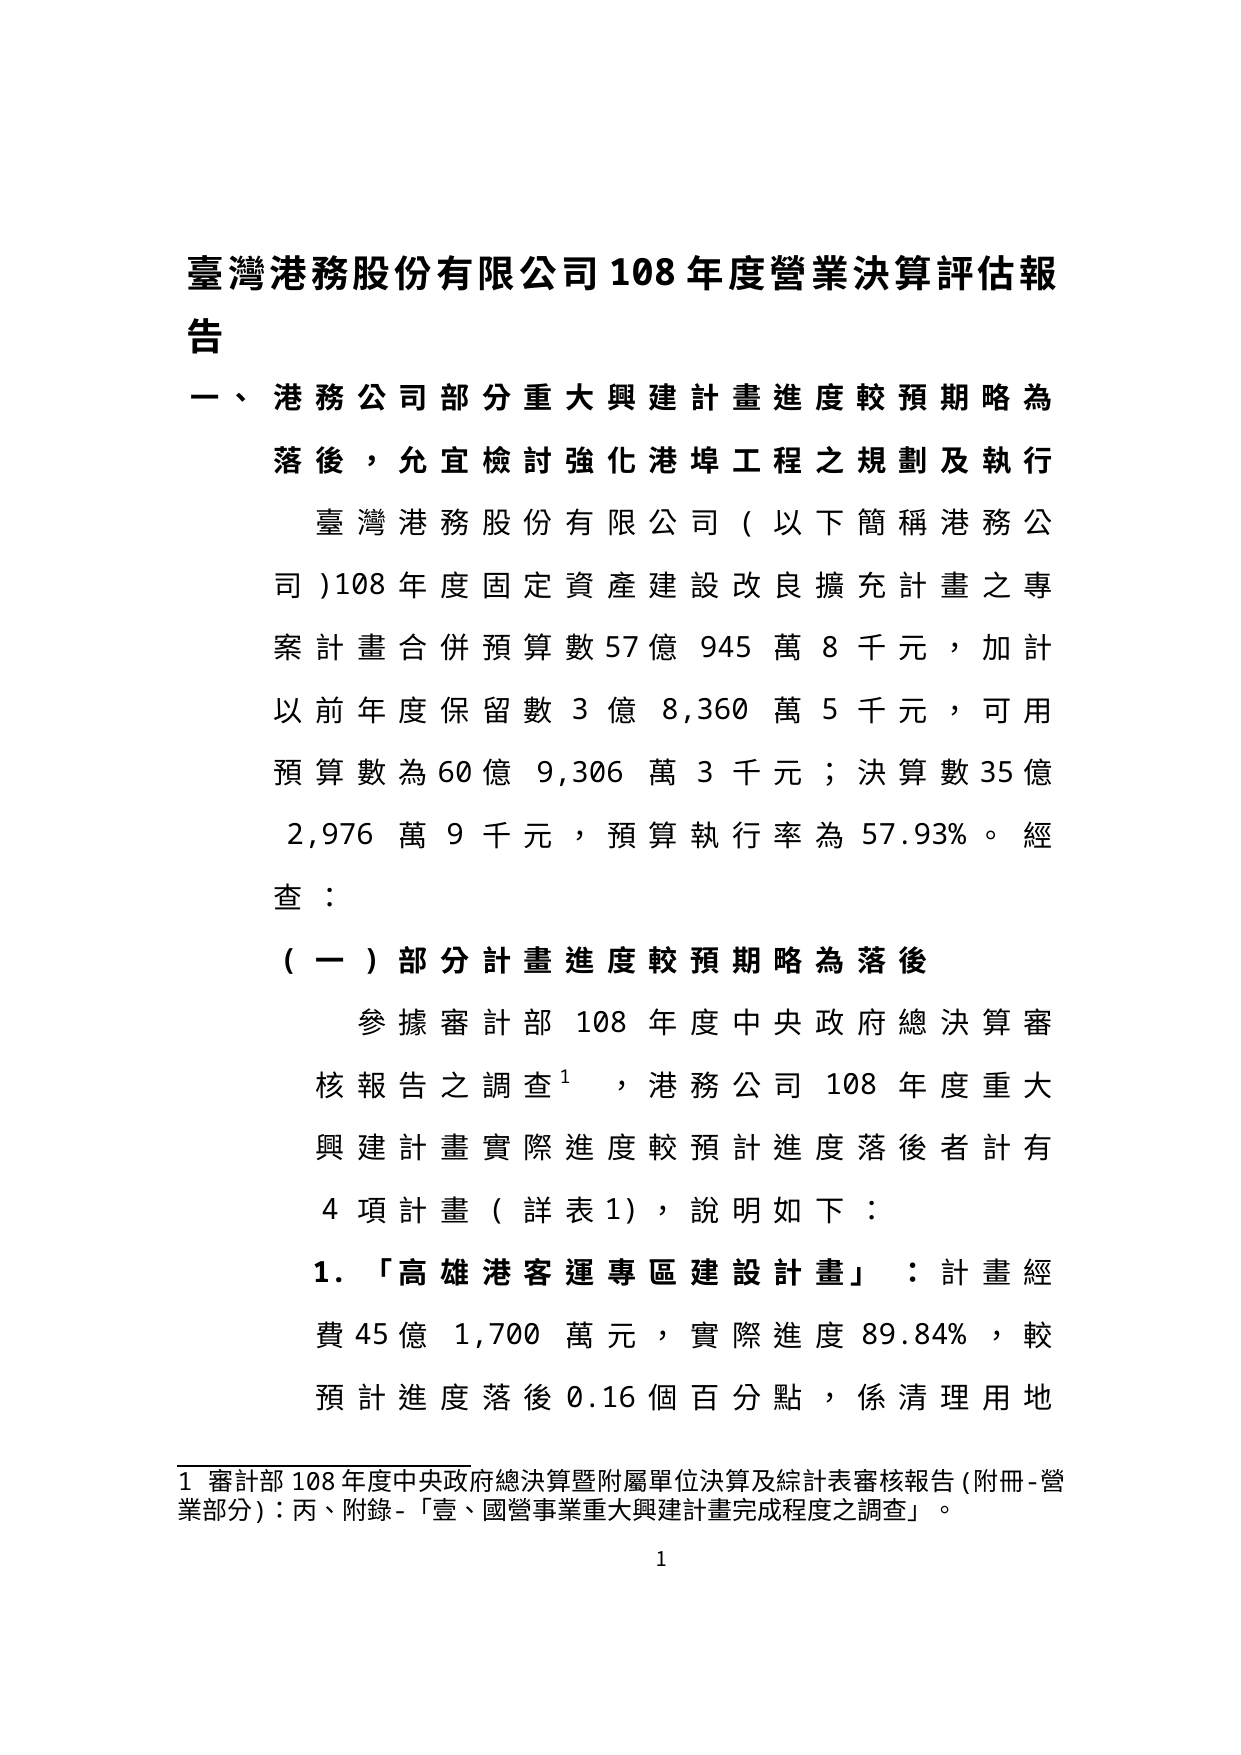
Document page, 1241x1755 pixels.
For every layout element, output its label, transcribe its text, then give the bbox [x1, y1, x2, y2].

text 臺灣港務股份有限公司108年度營業決算評估報告 [184, 229, 1074, 354]
text 參據審計部108年度中央政府總決算審核報告之調查，港務公司108年度重大興建計畫實際進度較預計進度落後者計有4項計畫(詳表1)，說明如下： [273, 979, 1059, 1229]
text 臺灣港務股份有限公司(以下簡稱港務公司)108年度固定資產建設改良擴充計畫之專案計畫合併預算數57億945萬8千元，加計以前年度保留數3億8,360萬5千元，可用預算數為60億9,306萬3千元；決算數35億2,976萬9千元，預算執行率為57.93%。經查： [243, 479, 1059, 917]
text 一、港務公司部分重大興建計畫進度較預期略為落後，允宜檢討強化港埠工程之規劃及執行 [184, 354, 1059, 479]
text (一)部分計畫進度較預期略為落後 [243, 917, 1059, 979]
text 1.「高雄港客運專區建設計畫」：計畫經費45億1,700萬元，實際進度89.84%，較預計進度落後0.16個百分點，係清理用地 [273, 1229, 1059, 1417]
text 審計部108年度中央政府總決算暨附屬單位決算及綜計表審核報告(附冊-營業部分)：丙、附錄-「壹、國營事業重大興建計畫完成程度之調查」。 [177, 1467, 1066, 1525]
